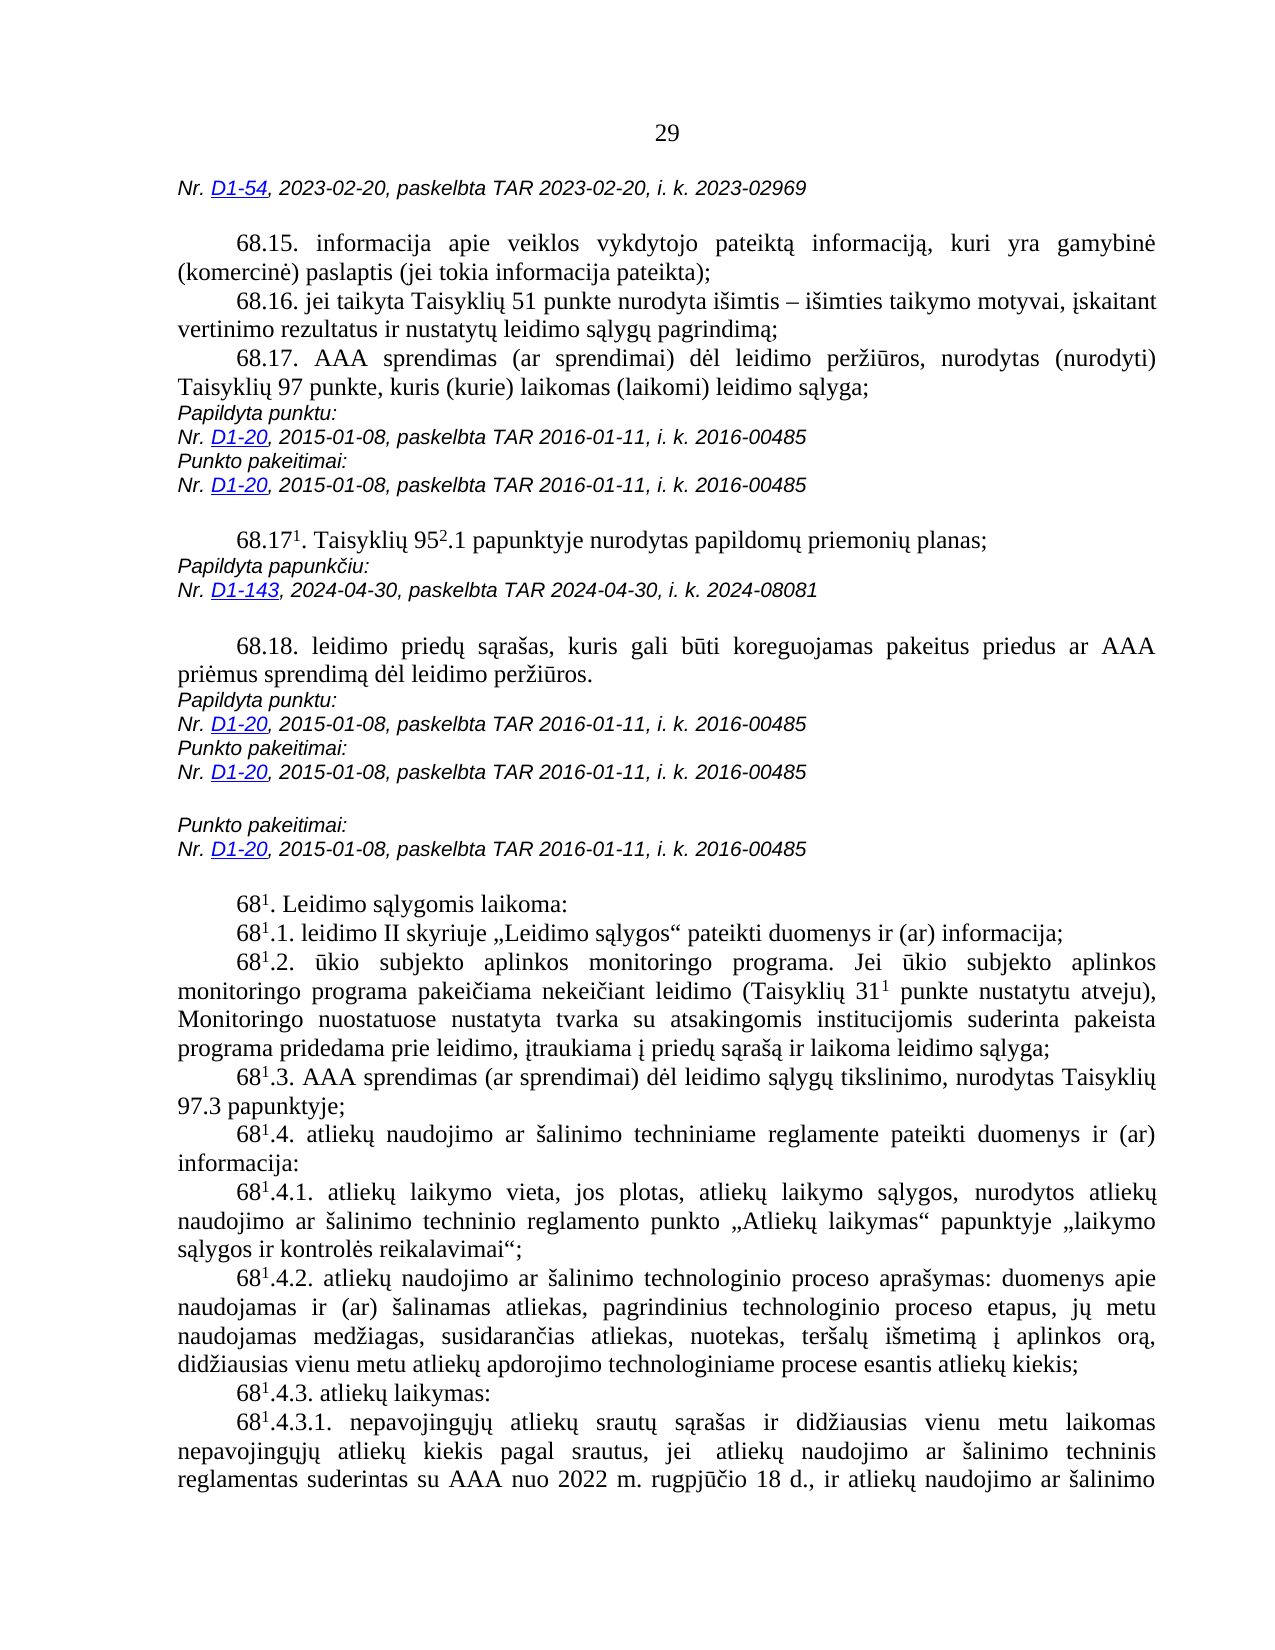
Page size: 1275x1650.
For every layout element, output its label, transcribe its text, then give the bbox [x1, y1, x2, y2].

text 681.4. atliekų naudojimo ar šalinimo techniniame reglamente pateikti duomenys ir (ar) informacija: [177, 1119, 1157, 1177]
text 681.4.2. atliekų naudojimo ar šalinimo technologinio proceso aprašymas: duomenys apie naudojamas ir (ar) šalinamas atliekas, pagrindinius technologinio proceso etapus, jų metu naudojamas medžiagas, susidarančias atliekas, nuotekas, teršalų išmetimą į aplinkos orą, didžiausias vienu metu atliekų apdorojimo technologiniame procese esantis atliekų kiekis; [177, 1263, 1157, 1378]
text Nr. D1-20, 2015-01-08, paskelbta TAR 2016-01-11, i. k. 2016-00485 [177, 837, 1157, 861]
text 681.1. leidimo II skyriuje „Leidimo sąlygos“ pateikti duomenys ir (ar) informacija; [177, 918, 1157, 947]
text Nr. D1-143, 2024-04-30, paskelbta TAR 2024-04-30, i. k. 2024-08081 [177, 578, 1157, 602]
text Papildyta papunkčiu: [177, 554, 1157, 578]
text 681. Leidimo sąlygomis laikoma: [177, 889, 1157, 918]
text 68.15. informacija apie veiklos vykdytojo pateiktą informaciją, kuri yra gamybinė (komercinė) paslaptis (jei tokia informacija pateikta); [177, 228, 1157, 286]
text Nr. D1-20, 2015-01-08, paskelbta TAR 2016-01-11, i. k. 2016-00485 [177, 760, 1157, 784]
text Nr. D1-20, 2015-01-08, paskelbta TAR 2016-01-11, i. k. 2016-00485 [177, 712, 1157, 736]
text Nr. D1-20, 2015-01-08, paskelbta TAR 2016-01-11, i. k. 2016-00485 [177, 473, 1157, 497]
text 68.17. AAA sprendimas (ar sprendimai) dėl leidimo peržiūros, nurodytas (nurodyti) Taisyklių 97 punkte, kuris (kurie) laikomas (laikomi) leidimo sąlyga; [177, 343, 1157, 401]
text Punkto pakeitimai: [177, 813, 1157, 837]
text 681.3. AAA sprendimas (ar sprendimai) dėl leidimo sąlygų tikslinimo, nurodytas Taisyklių 97.3 papunktyje; [177, 1062, 1157, 1119]
text 68.171. Taisyklių 952.1 papunktyje nurodytas papildomų priemonių planas; [177, 525, 1157, 554]
text Punkto pakeitimai: [177, 736, 1157, 760]
text 68.16. jei taikyta Taisyklių 51 punkte nurodyta išimtis – išimties taikymo motyvai, įskaitant vertinimo rezultatus ir nustatytų leidimo sąlygų pagrindimą; [177, 286, 1157, 343]
text Papildyta punktu: [177, 401, 1157, 425]
text Nr. D1-20, 2015-01-08, paskelbta TAR 2016-01-11, i. k. 2016-00485 [177, 425, 1157, 449]
text Nr. D1-54, 2023-02-20, paskelbta TAR 2023-02-20, i. k. 2023-02969 [177, 176, 1157, 199]
text 681.4.3. atliekų laikymas: [177, 1378, 1157, 1407]
text Papildyta punktu: [177, 688, 1157, 712]
text Punkto pakeitimai: [177, 449, 1157, 473]
text 681.2. ūkio subjekto aplinkos monitoringo programa. Jei ūkio subjekto aplinkos monitoringo programa pakeičiama nekeičiant leidimo (Taisyklių 311 punkte nustatytu atveju), Monitoringo nuostatuose nustatyta tvarka su atsakingomis institucijomis suderinta pakeista programa pridedama prie leidimo, įtraukiama į priedų sąrašą ir laikoma leidimo sąlyga; [177, 947, 1157, 1062]
text 681.4.3.1. nepavojingųjų atliekų srautų sąrašas ir didžiausias vienu metu laikomas nepavojingųjų atliekų kiekis pagal srautus, jei atliekų naudojimo ar šalinimo techninis reglamentas suderintas su AAA nuo 2022 m. rugpjūčio 18 d., ir atliekų naudojimo ar šalinimo [177, 1407, 1157, 1493]
text 68.18. leidimo priedų sąrašas, kuris gali būti koreguojamas pakeitus priedus ar AAA priėmus sprendimą dėl leidimo peržiūros. [177, 631, 1157, 688]
text 681.4.1. atliekų laikymo vieta, jos plotas, atliekų laikymo sąlygos, nurodytos atliekų naudojimo ar šalinimo techninio reglamento punkto „Atliekų laikymas“ papunktyje „laikymo sąlygos ir kontrolės reikalavimai“; [177, 1177, 1157, 1263]
